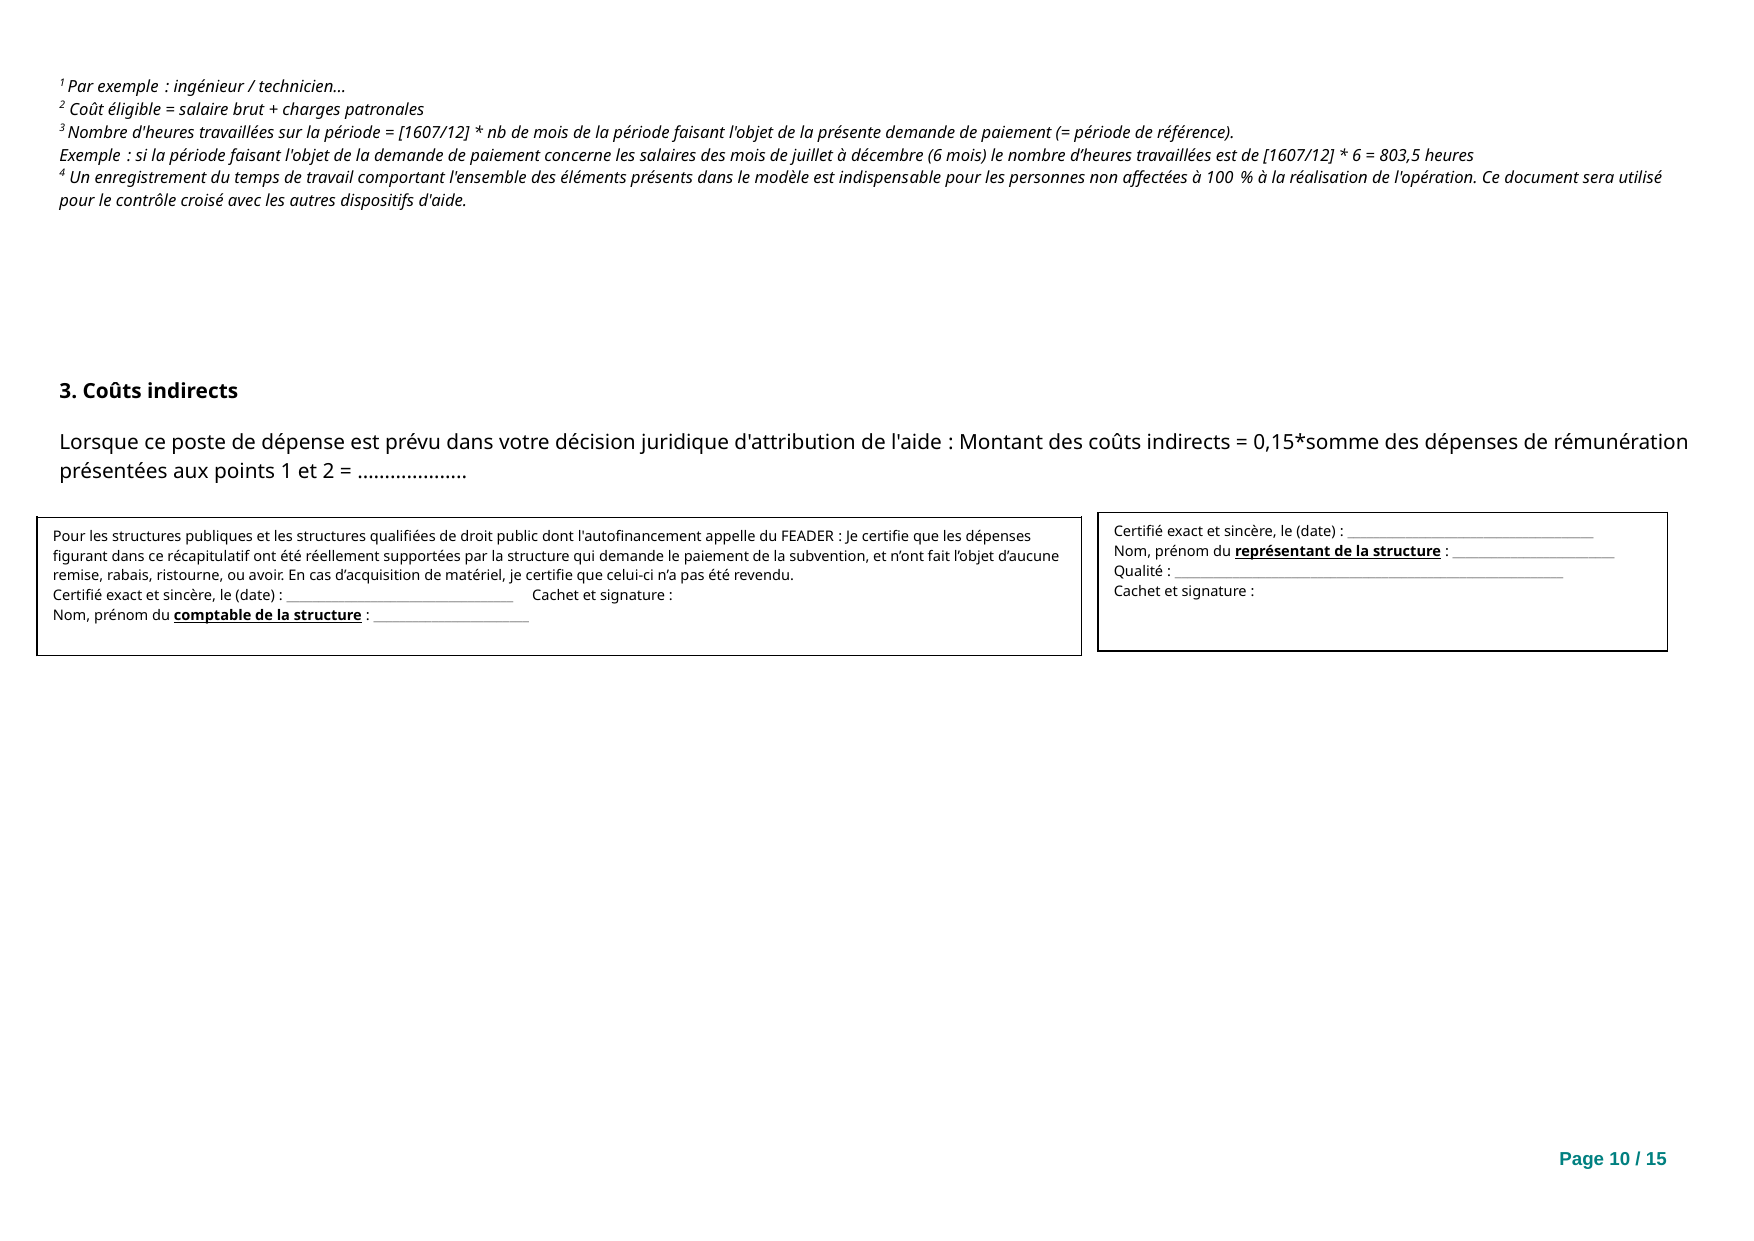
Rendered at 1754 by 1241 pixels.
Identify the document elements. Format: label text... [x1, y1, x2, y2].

text Cachet et signature : [1113, 580, 1651, 600]
text Nom, prénom du représentant de la structure : _________________________ [1113, 541, 1651, 560]
text Lorsque ce poste de dépense est prévu dans votre décision juridique d'attribution de l'aide : Montant des coûts indirects = 0,15*somme des dépenses de rémunération présentées aux points 1 et 2 = ……………….. [59, 427, 1695, 484]
text Exemple : si la période faisant l'objet de la demande de paiement concerne les salaires des mois de juillet à décembre (6 mois) le nombre d’heures travaillées est de [1607/12] * 6 = 803,5 heures [59, 143, 1695, 166]
text 2 Coût éligible = salaire brut + charges patronales [59, 98, 1695, 120]
text Certifié exact et sincère, le (date) : ______________________________________ [1113, 521, 1651, 541]
text 3. Coûts indirects [59, 376, 1695, 404]
text Nom, prénom du comptable de la structure : ________________________ [53, 605, 1066, 625]
text Certifié exact et sincère, le (date) : ___________________________________ Cachet et signature : [53, 585, 1066, 605]
text Qualité : ____________________________________________________________ [1113, 560, 1651, 580]
text 3 Nombre d'heures travaillées sur la période = [1607/12] * nb de mois de la période faisant l'objet de la présente demande de paiement (= période de référence). [59, 120, 1695, 143]
text Pour les structures publiques et les structures qualifiées de droit public dont l'autofinancement appelle du FEADER : Je certifie que les dépenses figurant dans ce récapitulatif ont été réellement supportées par la structure qui demande le paiement de la subvention, et n’ont fait l’objet d’aucune remise, rabais, ristourne, ou avoir. En cas d’acquisition de matériel, je certifie que celui-ci n’a pas été revendu. [53, 525, 1066, 585]
text 1 Par exemple : ingénieur / technicien… [59, 75, 1695, 98]
text 4 Un enregistrement du temps de travail comportant l'ensemble des éléments présents dans le modèle est indispensable pour les personnes non affectées à 100 % à la réalisation de l'opération. Ce document sera utilisé pour le contrôle croisé avec les autres dispositifs d'aide. [59, 166, 1695, 211]
